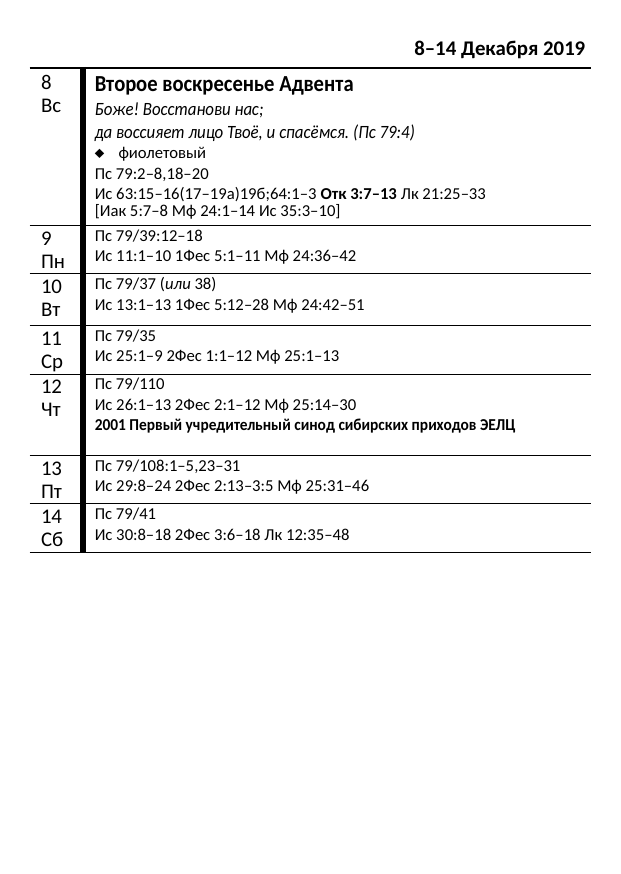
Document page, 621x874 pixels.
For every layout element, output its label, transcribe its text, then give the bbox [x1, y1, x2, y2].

table_header 8–14 Декабря 2019 [30, 30, 591, 67]
table_cell 9 Пн [30, 226, 80, 273]
table_cell 8 Вс [30, 69, 80, 225]
table_cell Пс 79/108:1–5,23–31 Ис 29:8–24 2Фес 2:13–3:5 Мф 25:31–46 [86, 456, 591, 503]
table_cell Пс 79/110 Ис 26:1–13 2Фес 2:1–12 Мф 25:14–30 2001 Первый учредительный синод сибирских приходов ЭЕЛЦ [86, 375, 591, 455]
table_cell 10 Вт [30, 274, 80, 325]
table_cell 12 Чт [30, 375, 80, 455]
table_cell 11 Ср [30, 326, 80, 373]
table_cell 14 Сб [30, 504, 80, 552]
table_cell Пс 79/37 (или 38) Ис 13:1–13 1Фес 5:12–28 Мф 24:42–51 [86, 274, 591, 325]
table_cell Второе воскресенье Адвента Боже! Восстанови нас; да воссияет лицо Твоё, и спасёмся. (Пс 79:4) фиолетовый Пс 79:2–8,18–20 Ис 63:15–16(17–19а)19б;64:1–3 Отк 3:7–13 Лк 21:25–33 [Иак 5:7–8 Мф 24:1–14 Ис 35:3–10] [86, 69, 591, 225]
table_cell Пс 79/35 Ис 25:1–9 2Фес 1:1–12 Мф 25:1–13 [86, 326, 591, 373]
table_cell 13 Пт [30, 456, 80, 503]
table_cell Пс 79/39:12–18 Ис 11:1–10 1Фес 5:1–11 Мф 24:36–42 [86, 226, 591, 273]
table_cell Пс 79/41 Ис 30:8–18 2Фес 3:6–18 Лк 12:35–48 [86, 504, 591, 552]
